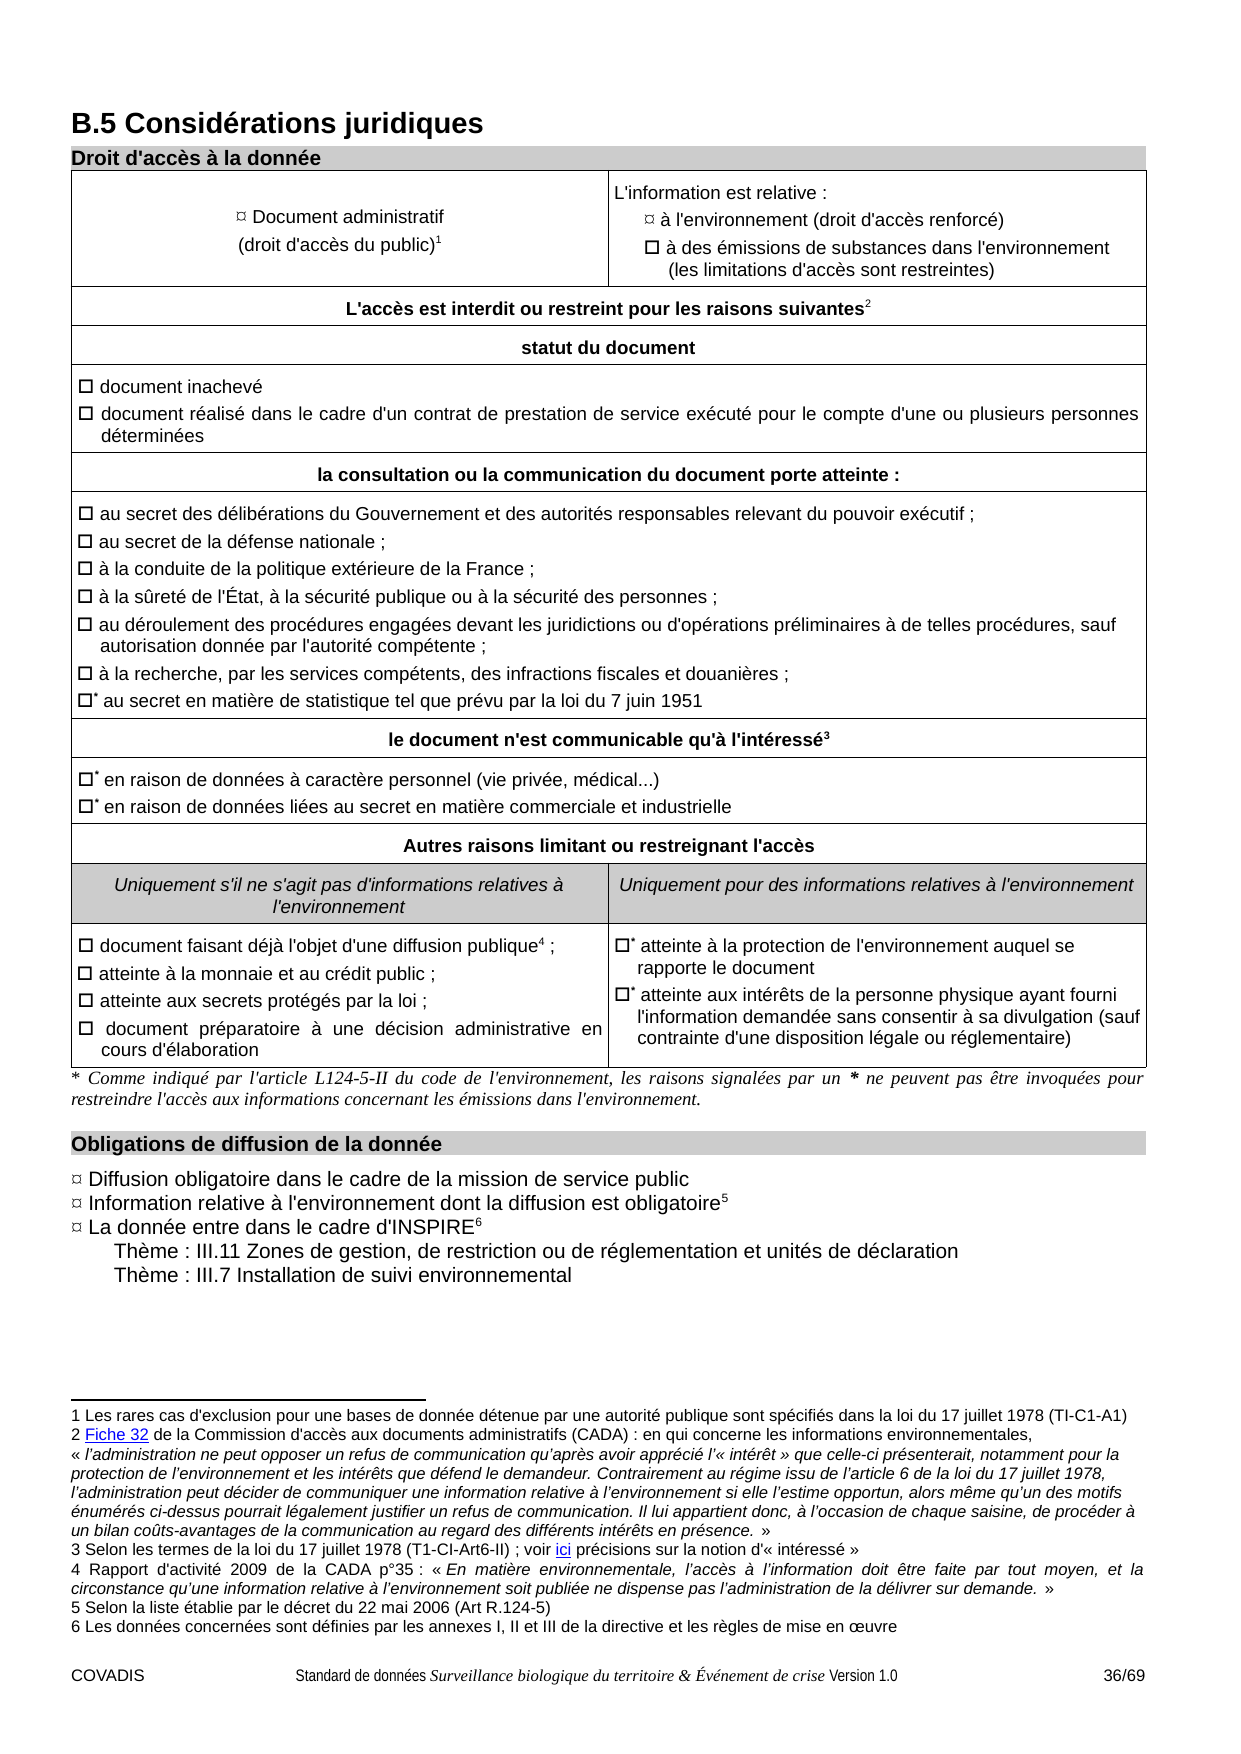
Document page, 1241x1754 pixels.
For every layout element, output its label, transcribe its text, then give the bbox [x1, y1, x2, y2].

table_cell le document n'est communicable qu'à l'intéressé [72, 719, 1146, 757]
subtitle Considérations juridiques [71, 106, 1146, 140]
text Selon la liste établie par le décret du 22 mai 2006 (Art R.124-5) [71, 1598, 1146, 1617]
table_cell  document faisant déjà l'objet d'une diffusion publique ;  atteinte à la monnaie et au crédit public ;  atteinte aux secrets protégés par la loi ;  document préparatoire à une décision administrative en cours d'élaboration [72, 924, 608, 1067]
table_header L'information est relative :  à l'environnement (droit d'accès renforcé)  à des émissions de substances dans l'environnement (les limitations d'accès sont restreintes) [609, 171, 1146, 286]
table_cell  document inachevé  document réalisé dans le cadre d'un contrat de prestation de service exécuté pour le compte d'une ou plusieurs personnes déterminées [72, 365, 1146, 452]
text Thème : III.7 Installation de suivi environnemental [71, 1263, 1146, 1287]
text Les données concernées sont définies par les annexes I, II et III de la directive et les règles de mise en œuvre [71, 1617, 1146, 1636]
table_cell la consultation ou la communication du document porte atteinte : [72, 453, 1146, 491]
table_cell Autres raisons limitant ou restreignant l'accès [72, 824, 1146, 862]
text Obligations de diffusion de la donnée [71, 1131, 1146, 1155]
table_cell * en raison de données à caractère personnel (vie privée, médical...) * en raison de données liées au secret en matière commerciale et industrielle [72, 758, 1146, 823]
table_header  Document administratif (droit d'accès du public) [72, 171, 608, 286]
text  Diffusion obligatoire dans le cadre de la mission de service public [71, 1167, 1146, 1191]
text Thème : III.11 Zones de gestion, de restriction ou de réglementation et unités de déclaration [71, 1239, 1146, 1263]
text Droit d'accès à la donnée [71, 146, 1146, 170]
text * Comme indiqué par l'article L124-5-II du code de l'environnement, les raisons signalées par un * ne peuvent pas être invoquées pour restreindre l'accès aux informations concernant les émissions dans l'environnement. [71, 1068, 1146, 1110]
table_cell Uniquement s'il ne s'agit pas d'informations relatives à l'environnement [72, 864, 608, 923]
text  La donnée entre dans le cadre d'INSPIRE [71, 1215, 1146, 1239]
table_cell L'accès est interdit ou restreint pour les raisons suivantes [72, 287, 1146, 325]
text  Information relative à l'environnement dont la diffusion est obligatoire [71, 1191, 1146, 1215]
table_cell  au secret des délibérations du Gouvernement et des autorités responsables relevant du pouvoir exécutif ;  au secret de la défense nationale ;  à la conduite de la politique extérieure de la France ;  à la sûreté de l'État, à la sécurité publique ou à la sécurité des personnes ;  au déroulement des procédures engagées devant les juridictions ou d'opérations préliminaires à de telles procédures, sauf autorisation donnée par l'autorité compétente ;  à la recherche, par les services compétents, des infractions fiscales et douanières ; * au secret en matière de statistique tel que prévu par la loi du 7 juin 1951 [72, 492, 1146, 717]
table_cell statut du document [72, 326, 1146, 364]
table_cell Uniquement pour des informations relatives à l'environnement [609, 864, 1146, 923]
table_cell * atteinte à la protection de l'environnement auquel se rapporte le document * atteinte aux intérêts de la personne physique ayant fourni l'information demandée sans consentir à sa divulgation (sauf contrainte d'une disposition légale ou réglementaire) [609, 924, 1146, 1067]
